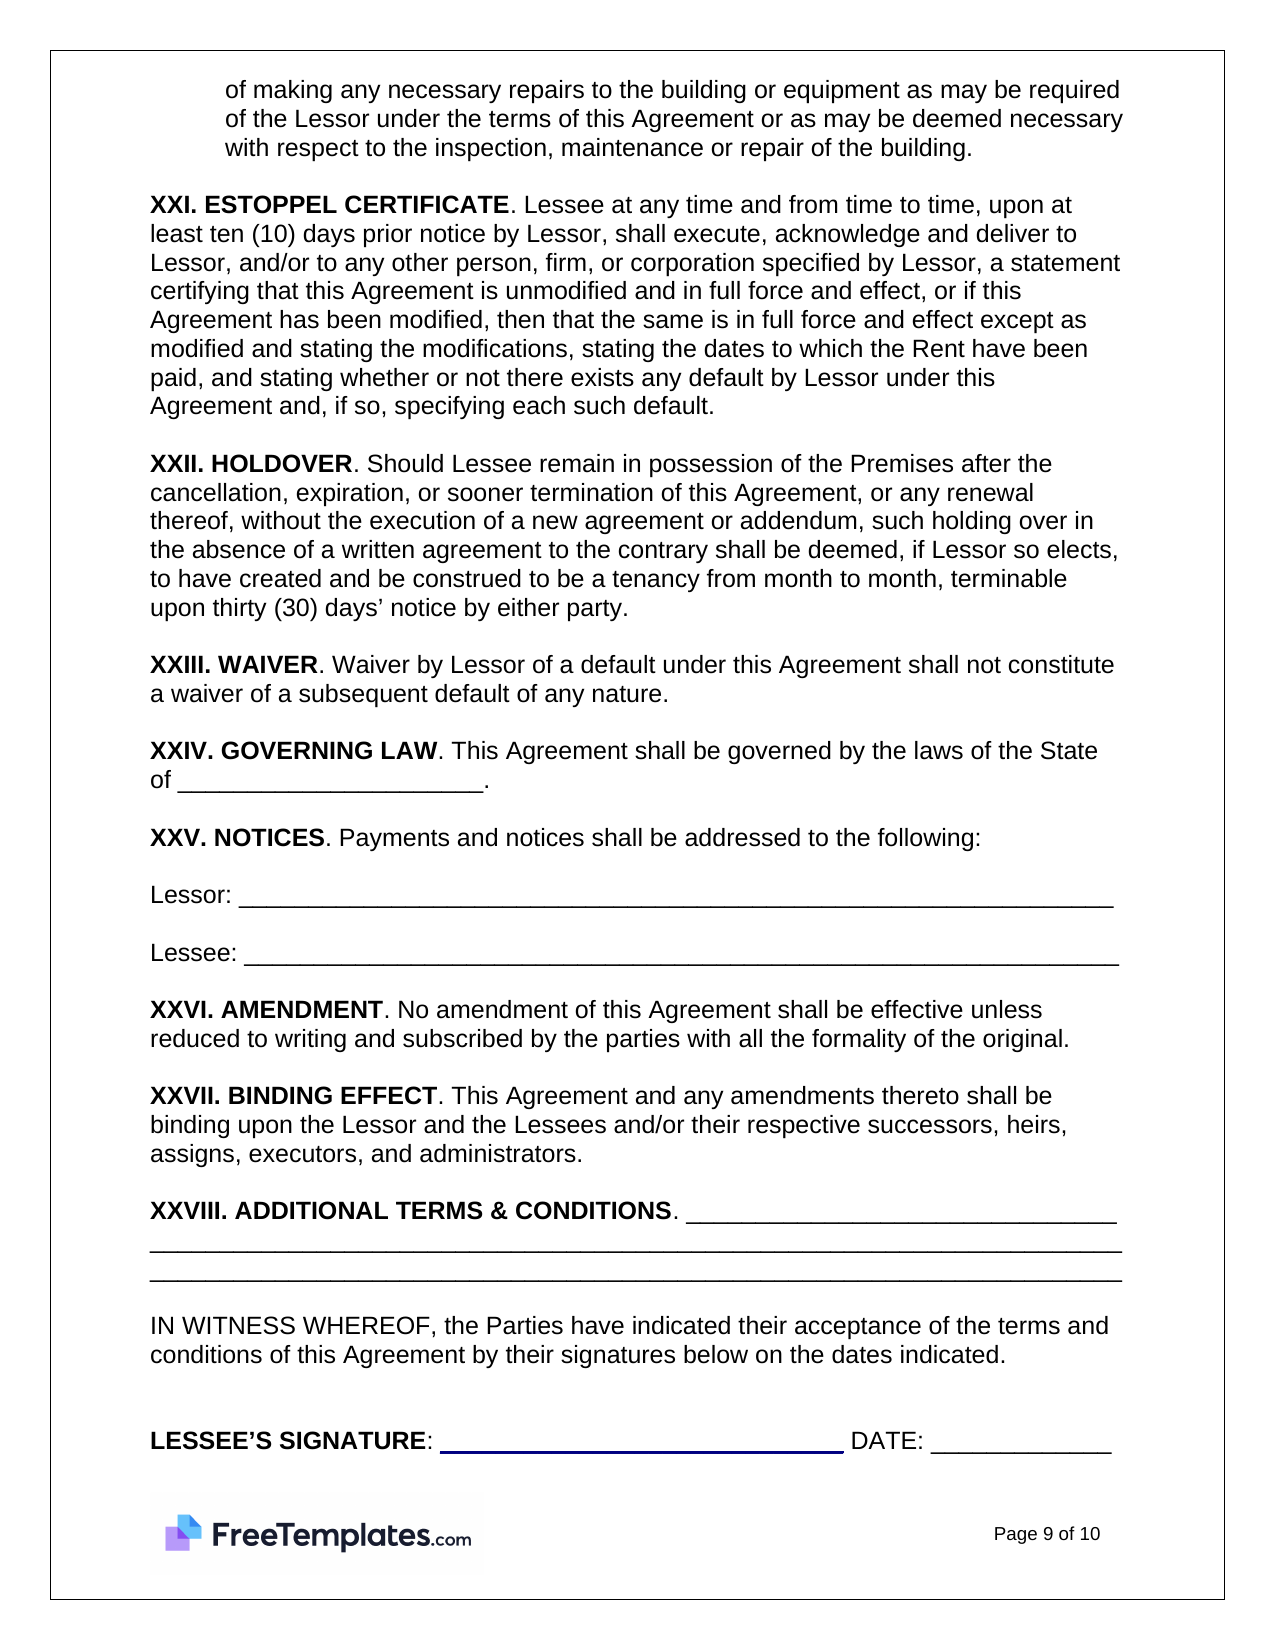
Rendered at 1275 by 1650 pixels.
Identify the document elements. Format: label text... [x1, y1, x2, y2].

text XXV. NOTICES. Payments and notices shall be addressed to the following: [150, 822, 1125, 851]
text XXIII. WAIVER. Waiver by Lessor of a default under this Agreement shall not constitute a waiver of a subsequent default of any nature. [150, 650, 1125, 707]
text XXVIII. ADDITIONAL TERMS & CONDITIONS. _______________________________ [150, 1196, 1125, 1225]
text XXII. HOLDOVER. Should Lessee remain in possession of the Premises after the cancellation, expiration, or sooner termination of this Agreement, or any renewal thereof, without the execution of a new agreement or addendum, such holding over in the absence of a written agreement to the contrary shall be deemed, if Lessor so elects, to have created and be construed to be a tenancy from month to month, terminable upon thirty (30) days’ notice by either party. [150, 449, 1125, 621]
text Lessor: _______________________________________________________________ [150, 880, 1125, 909]
text XXVII. BINDING EFFECT. This Agreement and any amendments thereto shall be binding upon the Lessor and the Lessees and/or their respective successors, heirs, assigns, executors, and administrators. [150, 1081, 1125, 1167]
text IN WITNESS WHEREOF, the Parties have indicated their acceptance of the terms and conditions of this Agreement by their signatures below on the dates indicated. [150, 1311, 1125, 1369]
text XXVI. AMENDMENT. No amendment of this Agreement shall be effective unless reduced to writing and subscribed by the parties with all the formality of the original. [150, 995, 1125, 1052]
text XXI. ESTOPPEL CERTIFICATE. Lessee at any time and from time to time, upon at least ten (10) days prior notice by Lessor, shall execute, acknowledge and deliver to Lessor, and/or to any other person, firm, or corporation specified by Lessor, a statement certifying that this Agreement is unmodified and in full force and effect, or if this Agreement has been modified, then that the same is in full force and effect except as modified and stating the modifications, stating the dates to which the Rent have been paid, and stating whether or not there exists any default by Lessor under this Agreement and, if so, specifying each such default. [150, 190, 1125, 420]
list of making any necessary repairs to the building or equipment as may be required of the Lessor under the terms of this Agreement or as may be deemed necessary with respect to the inspection, maintenance or repair of the building. [187, 75, 1125, 161]
text XXIV. GOVERNING LAW. This Agreement shall be governed by the laws of the State of ______________________. [150, 736, 1125, 794]
text LESSEE’S SIGNATURE: _____________________________ DATE: _____________ [150, 1426, 1125, 1455]
text Lessee: _______________________________________________________________ [150, 937, 1125, 966]
text ____________________________________________________________________________________________________________________________________________ [150, 1225, 1125, 1282]
